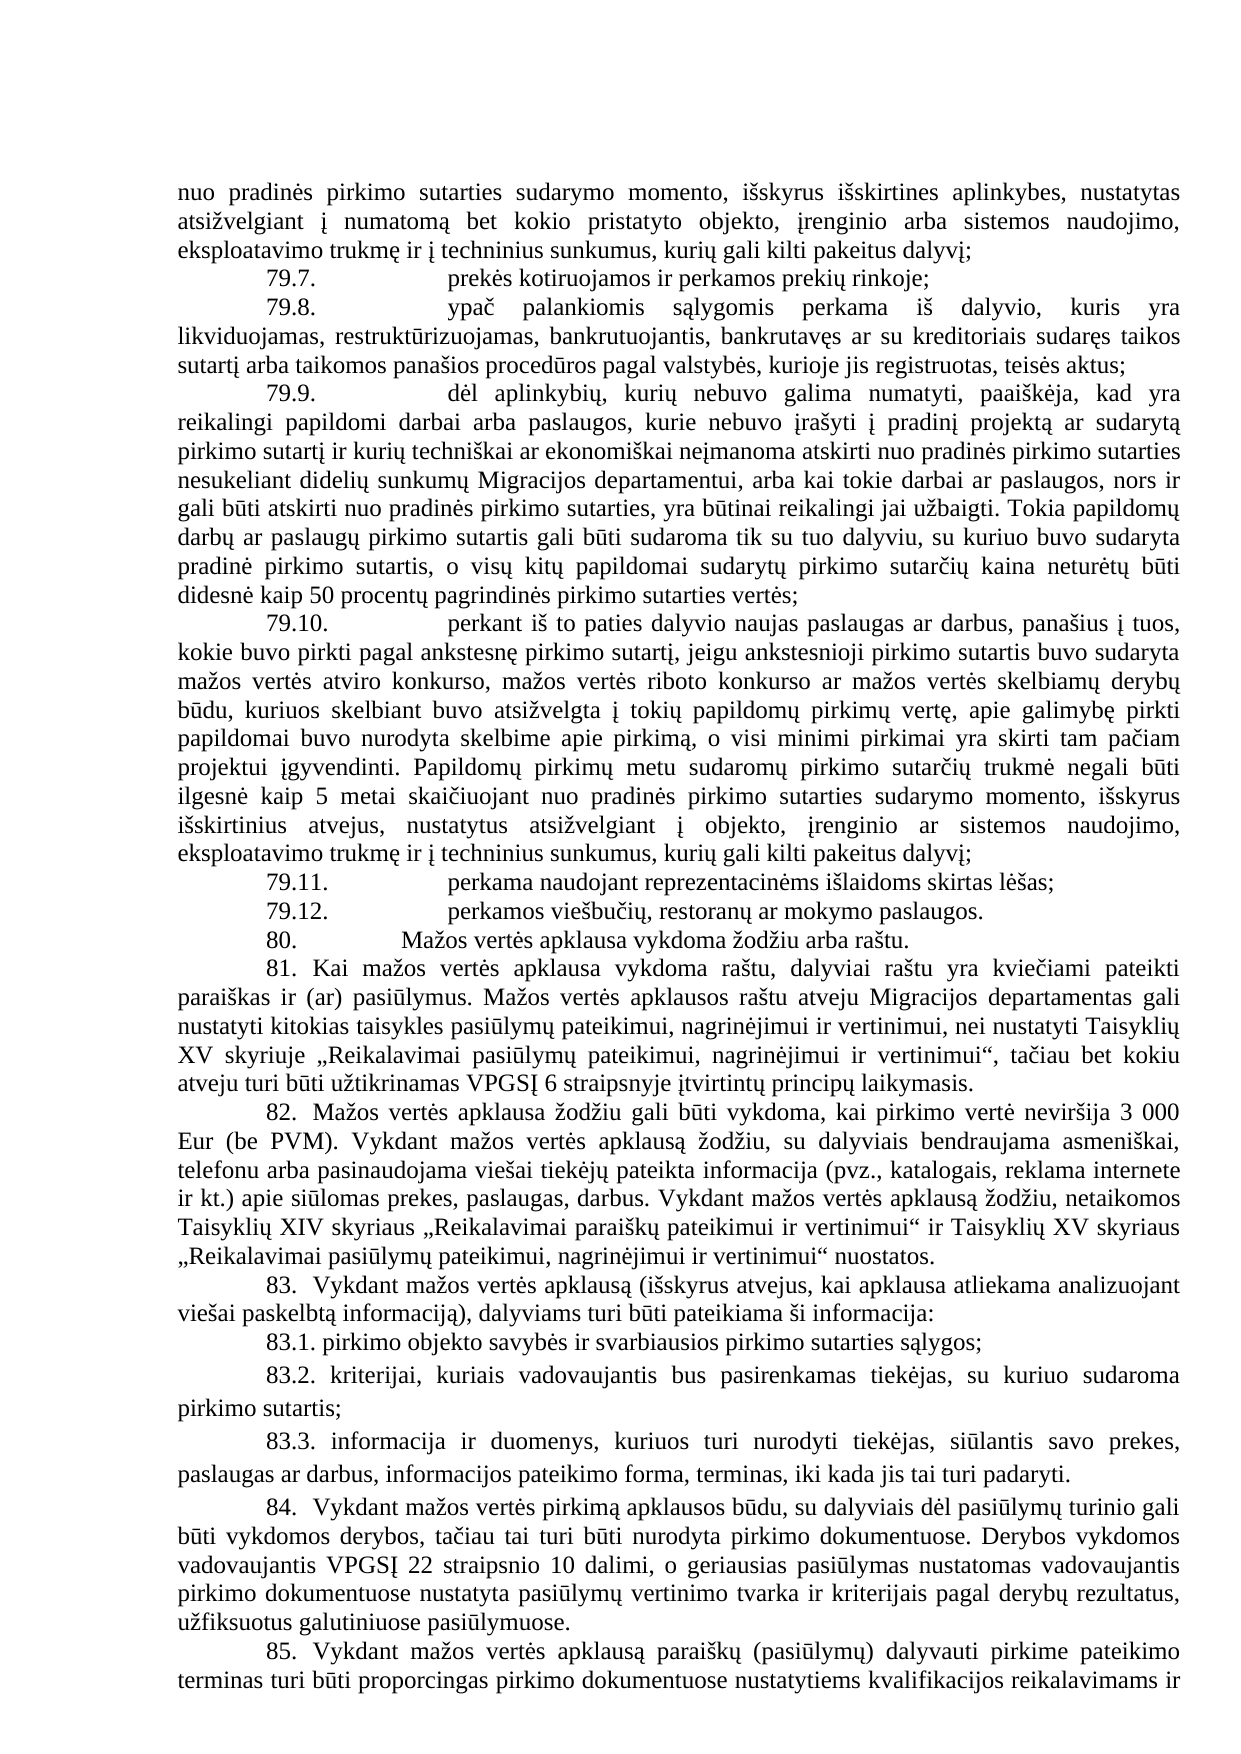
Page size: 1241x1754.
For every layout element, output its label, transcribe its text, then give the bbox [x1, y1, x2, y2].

text 83.2. kriterijai, kuriais vadovaujantis bus pasirenkamas tiekėjas, su kuriuo sudaroma pirkimo sutartis; [177, 1360, 1181, 1422]
text 79.12. perkamos viešbučių, restoranų ar mokymo paslaugos. [177, 896, 1181, 925]
text 83.3. informacija ir duomenys, kuriuos turi nurodyti tiekėjas, siūlantis savo prekes, paslaugas ar darbus, informacijos pateikimo forma, terminas, iki kada jis tai turi padaryti. [177, 1426, 1181, 1488]
text 79.8. ypač palankiomis sąlygomis perkama iš dalyvio, kuris yra likviduojamas, restruktūrizuojamas, bankrutuojantis, bankrutavęs ar su kreditoriais sudaręs taikos sutartį arba taikomos panašios procedūros pagal valstybės, kurioje jis registruotas, teisės aktus; [177, 292, 1181, 378]
text 79.10. perkant iš to paties dalyvio naujas paslaugas ar darbus, panašius į tuos, kokie buvo pirkti pagal ankstesnę pirkimo sutartį, jeigu ankstesnioji pirkimo sutartis buvo sudaryta mažos vertės atviro konkurso, mažos vertės riboto konkurso ar mažos vertės skelbiamų derybų būdu, kuriuos skelbiant buvo atsižvelgta į tokių papildomų pirkimų vertę, apie galimybę pirkti papildomai buvo nurodyta skelbime apie pirkimą, o visi minimi pirkimai yra skirti tam pačiam projektui įgyvendinti. Papildomų pirkimų metu sudaromų pirkimo sutarčių trukmė negali būti ilgesnė kaip 5 metai skaičiuojant nuo pradinės pirkimo sutarties sudarymo momento, išskyrus išskirtinius atvejus, nustatytus atsižvelgiant į objekto, įrenginio ar sistemos naudojimo, eksploatavimo trukmę ir į techninius sunkumus, kurių gali kilti pakeitus dalyvį; [177, 608, 1181, 867]
text 79.9. dėl aplinkybių, kurių nebuvo galima numatyti, paaiškėja, kad yra reikalingi papildomi darbai arba paslaugos, kurie nebuvo įrašyti į pradinį projektą ar sudarytą pirkimo sutartį ir kurių techniškai ar ekonomiškai neįmanoma atskirti nuo pradinės pirkimo sutarties nesukeliant didelių sunkumų Migracijos departamentui, arba kai tokie darbai ar paslaugos, nors ir gali būti atskirti nuo pradinės pirkimo sutarties, yra būtinai reikalingi jai užbaigti. Tokia papildomų darbų ar paslaugų pirkimo sutartis gali būti sudaroma tik su tuo dalyviu, su kuriuo buvo sudaryta pradinė pirkimo sutartis, o visų kitų papildomai sudarytų pirkimo sutarčių kaina neturėtų būti didesnė kaip 50 procentų pagrindinės pirkimo sutarties vertės; [177, 378, 1181, 608]
text 79.7. prekės kotiruojamos ir perkamos prekių rinkoje; [177, 263, 1181, 292]
text 83.1. pirkimo objekto savybės ir svarbiausios pirkimo sutarties sąlygos; [266, 1327, 1181, 1356]
text 84. Vykdant mažos vertės pirkimą apklausos būdu, su dalyviais dėl pasiūlymų turinio gali būti vykdomos derybos, tačiau tai turi būti nurodyta pirkimo dokumentuose. Derybos vykdomos vadovaujantis VPGSĮ 22 straipsnio 10 dalimi, o geriausias pasiūlymas nustatomas vadovaujantis pirkimo dokumentuose nustatyta pasiūlymų vertinimo tvarka ir kriterijais pagal derybų rezultatus, užfiksuotus galutiniuose pasiūlymuose. [177, 1492, 1181, 1636]
text nuo pradinės pirkimo sutarties sudarymo momento, išskyrus išskirtines aplinkybes, nustatytas atsižvelgiant į numatomą bet kokio pristatyto objekto, įrenginio arba sistemos naudojimo, eksploatavimo trukmę ir į techninius sunkumus, kurių gali kilti pakeitus dalyvį; [177, 177, 1181, 263]
text 80. Mažos vertės apklausa vykdoma žodžiu arba raštu. [266, 925, 1181, 953]
text 81. Kai mažos vertės apklausa vykdoma raštu, dalyviai raštu yra kviečiami pateikti paraiškas ir (ar) pasiūlymus. Mažos vertės apklausos raštu atveju Migracijos departamentas gali nustatyti kitokias taisykles pasiūlymų pateikimui, nagrinėjimui ir vertinimui, nei nustatyti Taisyklių XV skyriuje „Reikalavimai pasiūlymų pateikimui, nagrinėjimui ir vertinimui“, tačiau bet kokiu atveju turi būti užtikrinamas VPGSĮ 6 straipsnyje įtvirtintų principų laikymasis. [177, 953, 1181, 1097]
text 85. Vykdant mažos vertės apklausą paraiškų (pasiūlymų) dalyvauti pirkime pateikimo terminas turi būti proporcingas pirkimo dokumentuose nustatytiems kvalifikacijos reikalavimams ir [177, 1636, 1181, 1693]
text 82. Mažos vertės apklausa žodžiu gali būti vykdoma, kai pirkimo vertė neviršija 3 000 Eur (be PVM). Vykdant mažos vertės apklausą žodžiu, su dalyviais bendraujama asmeniškai, telefonu arba pasinaudojama viešai tiekėjų pateikta informacija (pvz., katalogais, reklama internete ir kt.) apie siūlomas prekes, paslaugas, darbus. Vykdant mažos vertės apklausą žodžiu, netaikomos Taisyklių XIV skyriaus „Reikalavimai paraiškų pateikimui ir vertinimui“ ir Taisyklių XV skyriaus „Reikalavimai pasiūlymų pateikimui, nagrinėjimui ir vertinimui“ nuostatos. [177, 1097, 1181, 1270]
text 79.11. perkama naudojant reprezentacinėms išlaidoms skirtas lėšas; [177, 867, 1181, 896]
text 83. Vykdant mažos vertės apklausą (išskyrus atvejus, kai apklausa atliekama analizuojant viešai paskelbtą informaciją), dalyviams turi būti pateikiama ši informacija: [177, 1270, 1181, 1327]
